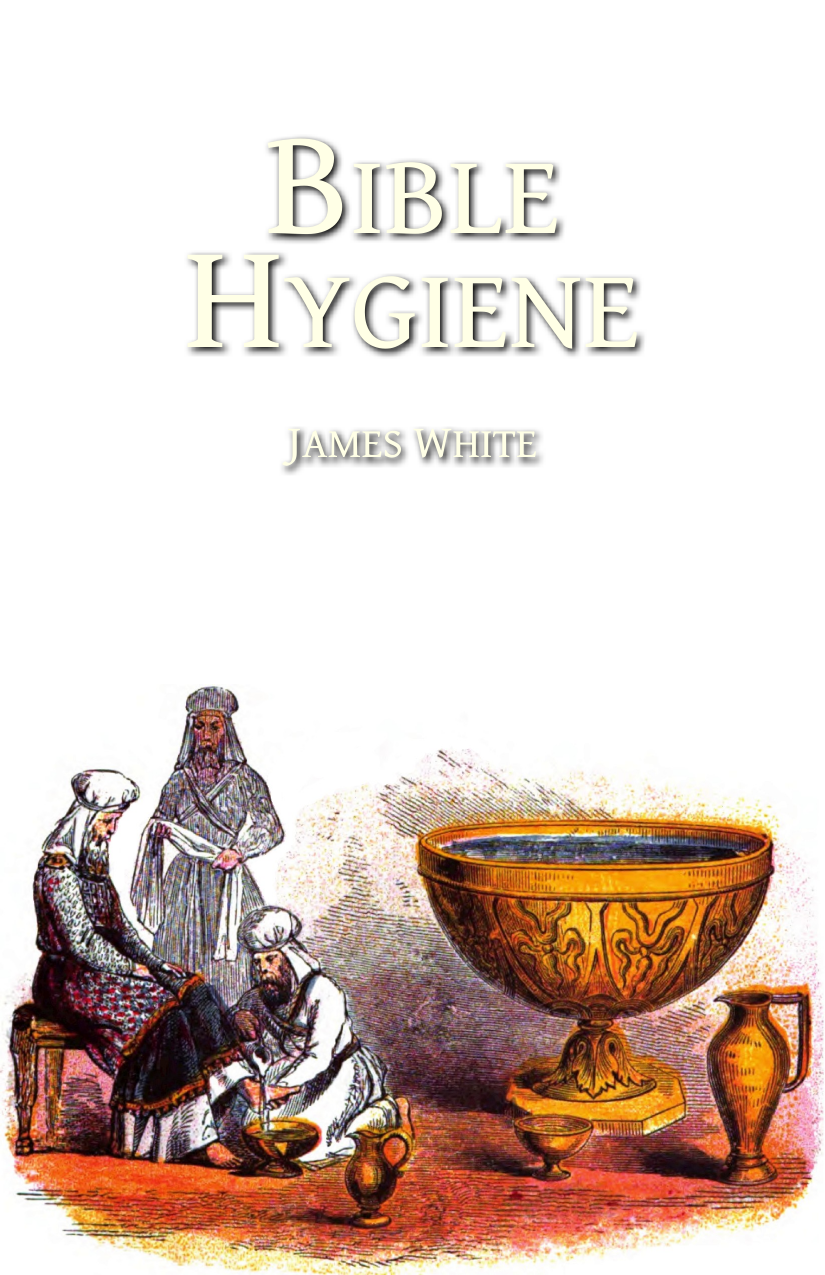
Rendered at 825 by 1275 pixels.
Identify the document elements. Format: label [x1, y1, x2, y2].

picture [0, 684, 825, 1275]
